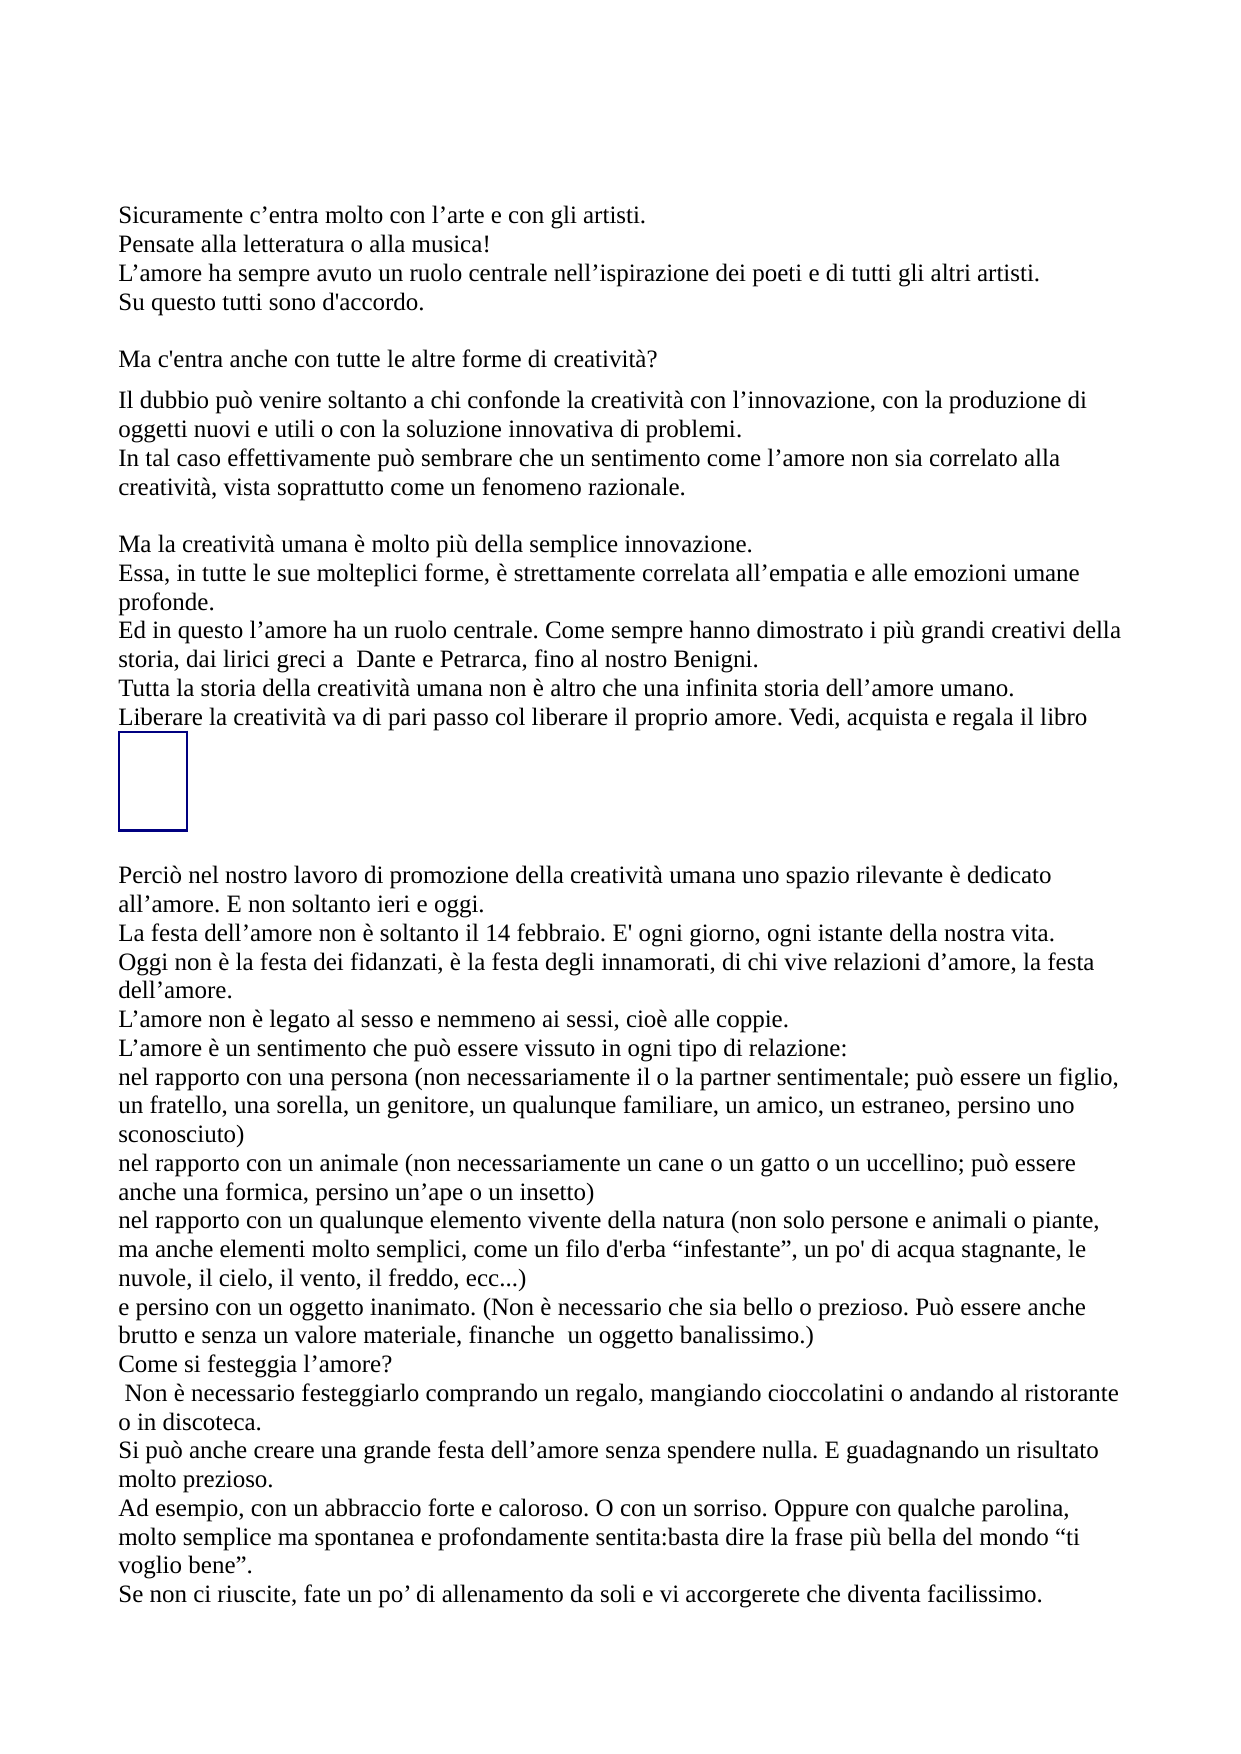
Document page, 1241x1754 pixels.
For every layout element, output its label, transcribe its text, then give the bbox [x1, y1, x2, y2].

text Sicuramente c’entra molto con l’arte e con gli artisti. Pensate alla letteratura o alla musica! L’amore ha sempre avuto un ruolo centrale nell’ispirazione dei poeti e di tutti gli altri artisti. Su questo tutti sono d'accordo. Ma c'entra anche con tutte le altre forme di creatività? [118, 201, 1122, 373]
text Il dubbio può venire soltanto a chi confonde la creatività con l’innovazione, con la produzione di oggetti nuovi e utili o con la soluzione innovativa di problemi. In tal caso effettivamente può sembrare che un sentimento come l’amore non sia correlato alla creatività, vista soprattutto come un fenomeno razionale. Ma la creatività umana è molto più della semplice innovazione. Essa, in tutte le sue molteplici forme, è strettamente correlata all’empatia e alle emozioni umane profonde. Ed in questo l’amore ha un ruolo centrale. Come sempre hanno dimostrato i più grandi creativi della storia, dai lirici greci a Dante e Petrarca, fino al nostro Benigni. Tutta la storia della creatività umana non è altro che una infinita storia dell’amore umano. Liberare la creatività va di pari passo col liberare il proprio amore. Vedi, acquista e regala il libro Perciò nel nostro lavoro di promozione della creatività umana uno spazio rilevante è dedicato all’amore. E non soltanto ieri e oggi. La festa dell’amore non è soltanto il 14 febbraio. E' ogni giorno, ogni istante della nostra vita. Oggi non è la festa dei fidanzati, è la festa degli innamorati, di chi vive relazioni d’amore, la festa dell’amore. L’amore non è legato al sesso e nemmeno ai sessi, cioè alle coppie. L’amore è un sentimento che può essere vissuto in ogni tipo di relazione: nel rapporto con una persona (non necessariamente il o la partner sentimentale; può essere un figlio, un fratello, una sorella, un genitore, un qualunque familiare, un amico, un estraneo, persino uno sconosciuto) nel rapporto con un animale (non necessariamente un cane o un gatto o un uccellino; può essere anche una formica, persino un’ape o un insetto) nel rapporto con un qualunque elemento vivente della natura (non solo persone e animali o piante, ma anche elementi molto semplici, come un filo d'erba “infestante”, un po' di acqua stagnante, le nuvole, il cielo, il vento, il freddo, ecc...) e persino con un oggetto inanimato. (Non è necessario che sia bello o prezioso. Può essere anche brutto e senza un valore materiale, finanche un oggetto banalissimo.) Come si festeggia l’amore? Non è necessario festeggiarlo comprando un regalo, mangiando cioccolatini o andando al ristorante o in discoteca. Si può anche creare una grande festa dell’amore senza spendere nulla. E guadagnando un risultato molto prezioso. Ad esempio, con un abbraccio forte e caloroso. O con un sorriso. Oppure con qualche parolina, molto semplice ma spontanea e profondamente sentita:basta dire la frase più bella del mondo “ti voglio bene”. Se non ci riuscite, fate un po’ di allenamento da soli e vi accorgerete che diventa facilissimo. [118, 386, 1122, 1608]
